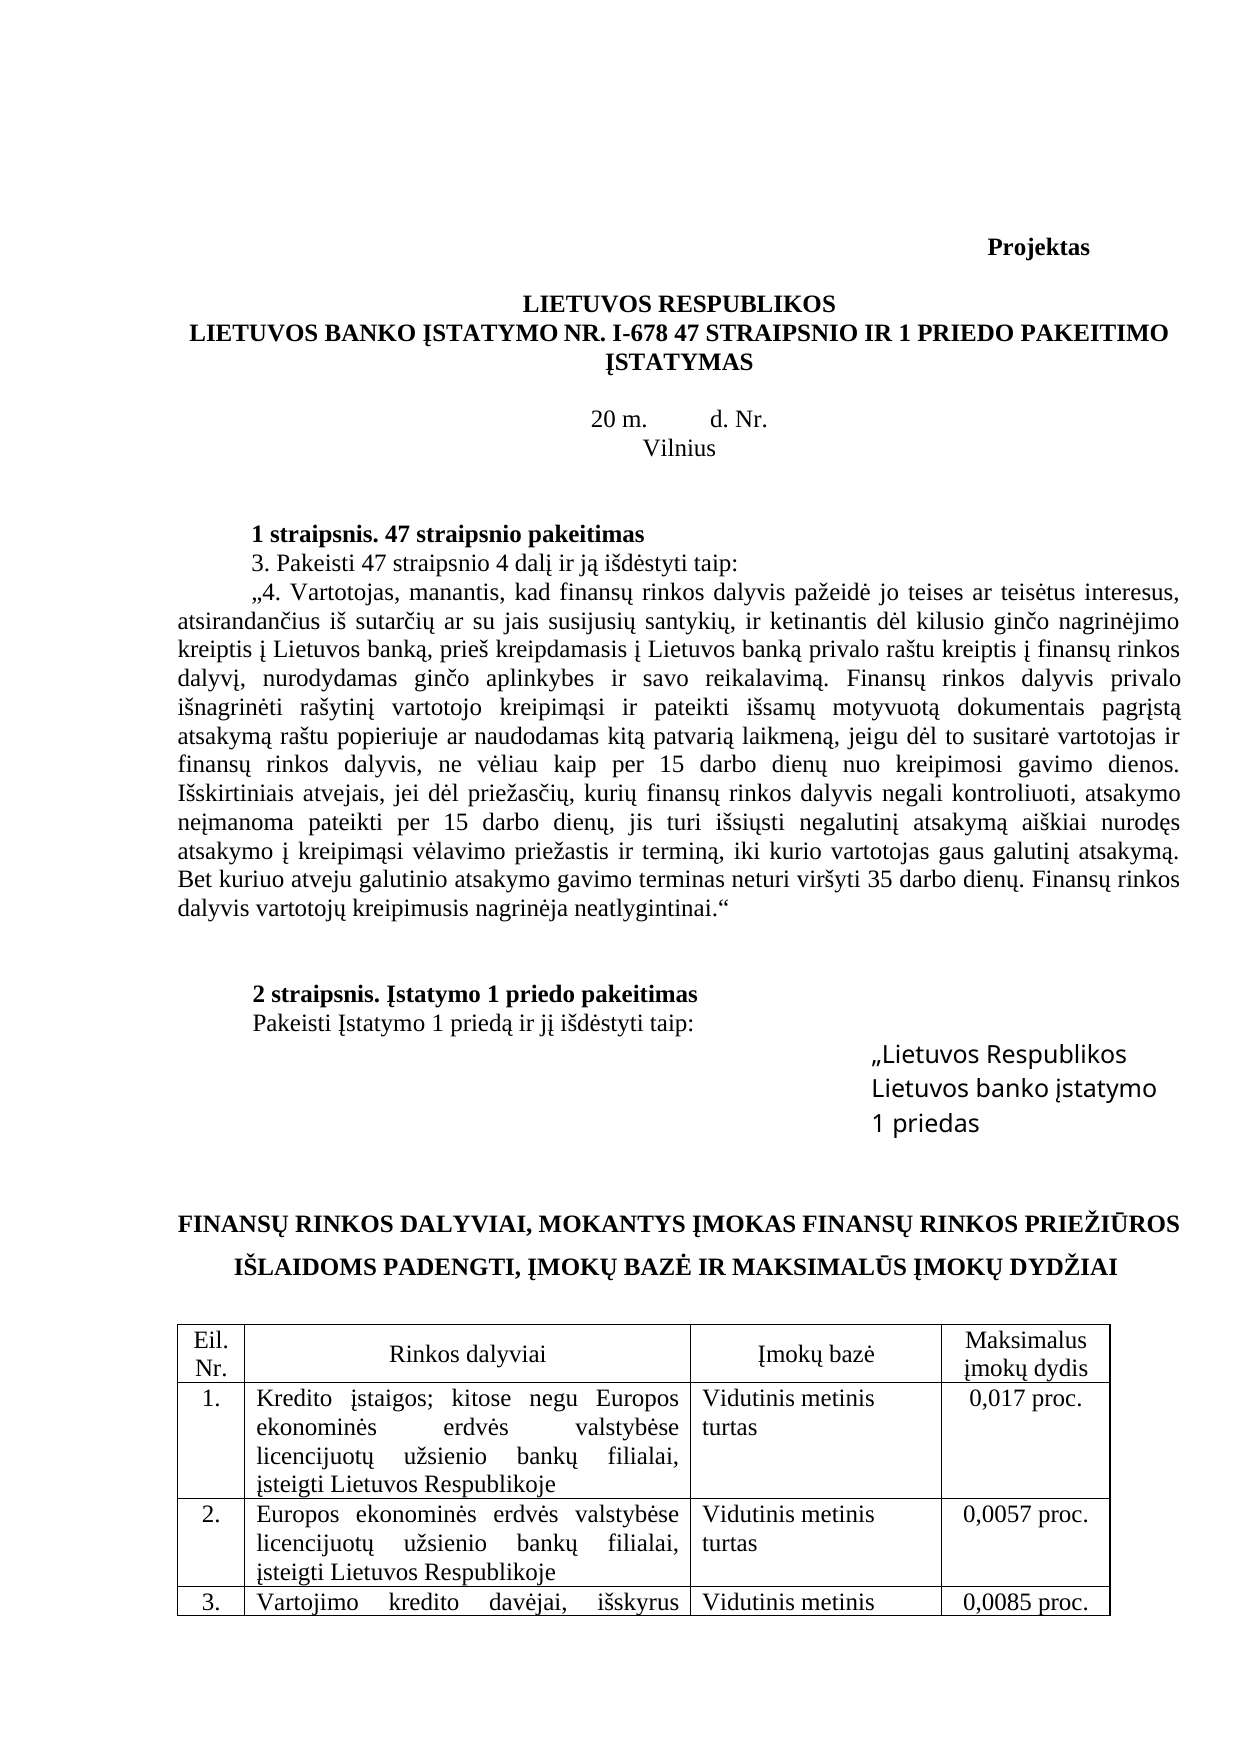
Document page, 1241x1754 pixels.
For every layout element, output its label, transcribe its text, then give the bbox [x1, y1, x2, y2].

table_header Įmokų bazė [691, 1325, 941, 1382]
table_cell 3. [178, 1587, 244, 1615]
table_cell [1111, 1498, 1151, 1586]
text „Lietuvos Respublikos [871, 1037, 1181, 1071]
text 1 straipsnis. 47 straipsnio pakeitimas [177, 519, 1181, 548]
table_cell [1111, 1586, 1151, 1615]
table_header [1111, 1324, 1151, 1382]
table_cell 0,0057 proc. [942, 1499, 1109, 1586]
text 3. Pakeisti 47 straipsnio 4 dalį ir ją išdėstyti taip: [177, 548, 1181, 577]
table_cell 0,017 proc. [942, 1383, 1109, 1498]
table_cell Europos ekonominės erdvės valstybėse licencijuotų užsienio bankų filialai, įsteigti Lietuvos Respublikoje [245, 1499, 690, 1586]
text LIETUVOS RESPUBLIKOS [177, 289, 1181, 318]
text Projektas [852, 232, 1181, 261]
table_header Eil. Nr. [178, 1325, 244, 1382]
table_cell [1111, 1382, 1151, 1498]
text 20 m. d. Nr. [177, 404, 1181, 433]
table_cell 1. [178, 1383, 244, 1498]
table_cell 0,0085 proc. [942, 1587, 1109, 1615]
table_cell Vidutinis metinis turtas [691, 1499, 941, 1586]
table_header Rinkos dalyviai [245, 1325, 690, 1382]
text „4. Vartotojas, manantis, kad finansų rinkos dalyvis pažeidė jo teises ar teisėtus interesus, atsirandančius iš sutarčių ar su jais susijusių santykių, ir ketinantis dėl kilusio ginčo nagrinėjimo kreiptis į Lietuvos banką, prieš kreipdamasis į Lietuvos banką privalo raštu kreiptis į finansų rinkos dalyvį, nurodydamas ginčo aplinkybes ir savo reikalavimą. Finansų rinkos dalyvis privalo išnagrinėti rašytinį vartotojo kreipimąsi ir pateikti išsamų motyvuotą dokumentais pagrįstą atsakymą raštu popieriuje ar naudodamas kitą patvarią laikmeną, jeigu dėl to susitarė vartotojas ir finansų rinkos dalyvis, ne vėliau kaip per 15 darbo dienų nuo kreipimosi gavimo dienos. Išskirtiniais atvejais, jei dėl priežasčių, kurių finansų rinkos dalyvis negali kontroliuoti, atsakymo neįmanoma pateikti per 15 darbo dienų, jis turi išsiųsti negalutinį atsakymą aiškiai nurodęs atsakymo į kreipimąsi vėlavimo priežastis ir terminą, iki kurio vartotojas gaus galutinį atsakymą. Bet kuriuo atveju galutinio atsakymo gavimo terminas neturi viršyti 35 darbo dienų. Finansų rinkos dalyvis vartotojų kreipimusis nagrinėja neatlygintinai.“ [177, 577, 1181, 922]
table_cell 2. [178, 1499, 244, 1586]
text FINANSŲ RINKOS DALYVIAI, MOKANTYS ĮMOKAS FINANSŲ RINKOS PRIEŽIŪROS IŠLAIDOMS PADENGTI, ĮMOKŲ BAZĖ IR MAKSIMALŪS ĮMOKŲ DYDŽIAI [177, 1209, 1181, 1281]
text Lietuvos banko įstatymo [871, 1071, 1181, 1105]
text Vilnius [177, 433, 1181, 462]
text 1 priedas [871, 1105, 1181, 1139]
table_cell Vartojimo kredito davėjai, išskyrus [245, 1587, 690, 1615]
text 2 straipsnis. Įstatymo 1 priedo pakeitimas [177, 979, 1181, 1008]
table_cell Kredito įstaigos; kitose negu Europos ekonominės erdvės valstybėse licencijuotų užsienio bankų filialai, įsteigti Lietuvos Respublikoje [245, 1383, 690, 1498]
text ĮSTATYMAS [177, 347, 1181, 376]
table_header Maksimalus įmokų dydis [942, 1325, 1109, 1382]
text LIETUVOS BANKO ĮSTATYMO NR. I-678 47 STRAIPSNIO IR 1 PRIEDO PAKEITIMO [177, 318, 1181, 347]
text Pakeisti Įstatymo 1 priedą ir jį išdėstyti taip: [177, 1008, 1181, 1037]
table_cell Vidutinis metinis turtas [691, 1383, 941, 1498]
table_cell Vidutinis metinis [691, 1587, 941, 1615]
